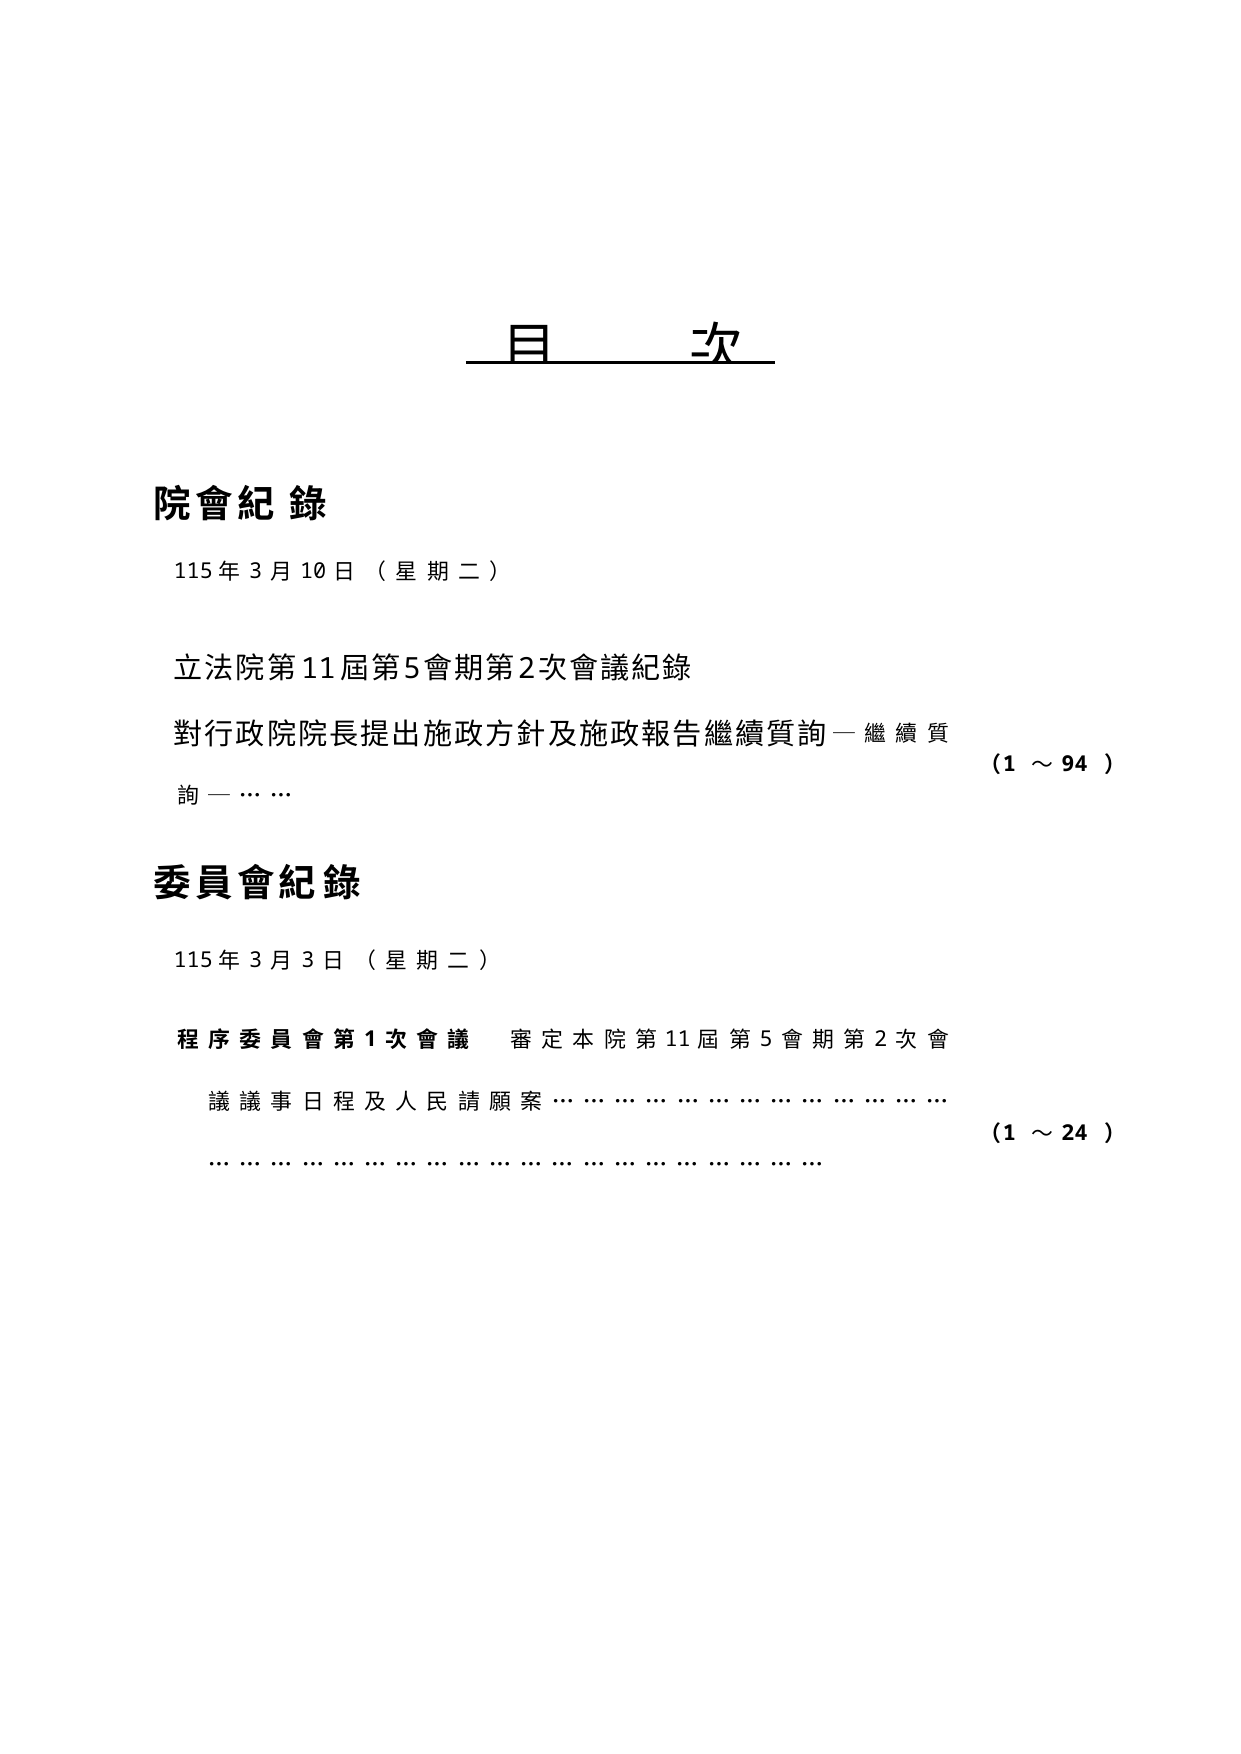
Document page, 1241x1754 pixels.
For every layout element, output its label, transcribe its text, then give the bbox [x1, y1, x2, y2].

table_cell [1091, 618, 1108, 694]
table_cell 程序委員會第1次會議 審定本院第11屆第5會期第2次會議議事日程及人民請願案……………………………………………………………………………………… [150, 1006, 967, 1194]
table_cell 對行政院院長提出施政方針及施政報告繼續質詢─繼續質詢─…… [150, 694, 967, 832]
table_header 目 次 [466, 281, 774, 361]
table_cell 立法院第11屆第5會期第2次會議紀錄 [150, 618, 967, 694]
table_cell （ [967, 694, 986, 832]
table_cell [150, 1194, 967, 1256]
table_cell [1053, 1194, 1091, 1256]
table_cell [967, 618, 986, 694]
table_cell ） [1091, 1006, 1108, 1194]
table_cell ～ [1023, 1006, 1053, 1194]
table_cell [986, 1194, 1023, 1256]
table_cell 委員會紀錄 115年3月3日（星期二） [150, 832, 1108, 1006]
table_cell （ [967, 1006, 986, 1194]
table_cell 1 [986, 1006, 1023, 1194]
table_cell [1023, 1194, 1053, 1256]
table_cell [1091, 1194, 1108, 1256]
table_cell [1023, 618, 1053, 694]
table_cell [1053, 618, 1091, 694]
table_cell 24 [1053, 1006, 1091, 1194]
table_cell [967, 1194, 986, 1256]
table_cell ～ [1023, 694, 1053, 832]
table_cell ） [1091, 694, 1108, 832]
table_cell [986, 618, 1023, 694]
table_cell 1 [986, 694, 1023, 832]
table_header 院會紀錄 115年3月10日（星期二） [150, 443, 1108, 618]
table_cell 94 [1053, 694, 1091, 832]
